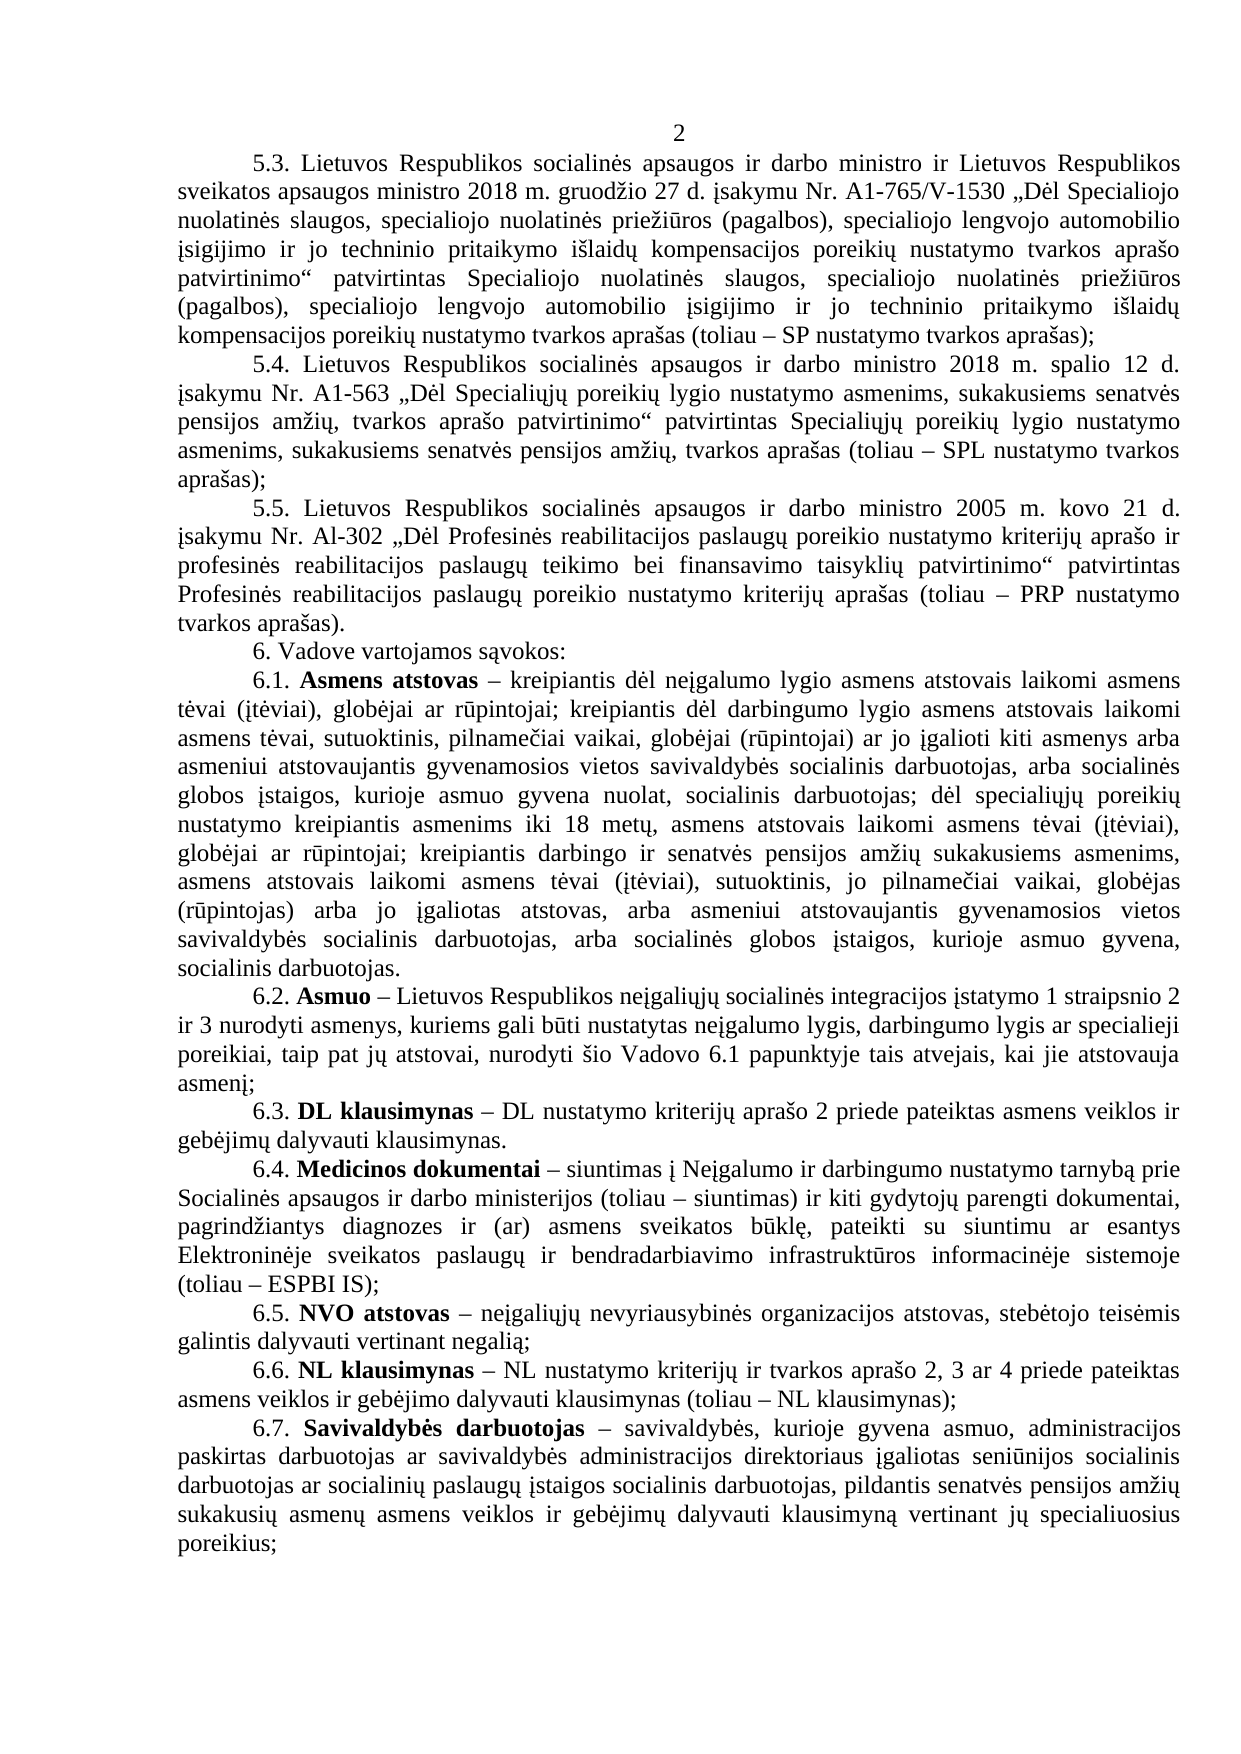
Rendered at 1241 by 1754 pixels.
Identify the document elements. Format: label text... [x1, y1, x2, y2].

text 6. Vadove vartojamos sąvokos: [177, 636, 1181, 665]
text 5.5. Lietuvos Respublikos socialinės apsaugos ir darbo ministro 2005 m. kovo 21 d. įsakymu Nr. Al-302 „Dėl Profesinės reabilitacijos paslaugų poreikio nustatymo kriterijų aprašo ir profesinės reabilitacijos paslaugų teikimo bei finansavimo taisyklių patvirtinimo“ patvirtintas Profesinės reabilitacijos paslaugų poreikio nustatymo kriterijų aprašas (toliau – PRP nustatymo tvarkos aprašas). [177, 493, 1181, 636]
text 5.4. Lietuvos Respublikos socialinės apsaugos ir darbo ministro 2018 m. spalio 12 d. įsakymu Nr. A1-563 „Dėl Specialiųjų poreikių lygio nustatymo asmenims, sukakusiems senatvės pensijos amžių, tvarkos aprašo patvirtinimo“ patvirtintas Specialiųjų poreikių lygio nustatymo asmenims, sukakusiems senatvės pensijos amžių, tvarkos aprašas (toliau – SPL nustatymo tvarkos aprašas); [177, 349, 1181, 493]
text 6.5. NVO atstovas – neįgaliųjų nevyriausybinės organizacijos atstovas, stebėtojo teisėmis galintis dalyvauti vertinant negalią; [177, 1298, 1181, 1355]
text 6.4. Medicinos dokumentai – siuntimas į Neįgalumo ir darbingumo nustatymo tarnybą prie Socialinės apsaugos ir darbo ministerijos (toliau – siuntimas) ir kiti gydytojų parengti dokumentai, pagrindžiantys diagnozes ir (ar) asmens sveikatos būklę, pateikti su siuntimu ar esantys Elektroninėje sveikatos paslaugų ir bendradarbiavimo infrastruktūros informacinėje sistemoje (toliau – ESPBI IS); [177, 1154, 1181, 1298]
text 5.3. Lietuvos Respublikos socialinės apsaugos ir darbo ministro ir Lietuvos Respublikos sveikatos apsaugos ministro 2018 m. gruodžio 27 d. įsakymu Nr. A1-765/V-1530 „Dėl Specialiojo nuolatinės slaugos, specialiojo nuolatinės priežiūros (pagalbos), specialiojo lengvojo automobilio įsigijimo ir jo techninio pritaikymo išlaidų kompensacijos poreikių nustatymo tvarkos aprašo patvirtinimo“ patvirtintas Specialiojo nuolatinės slaugos, specialiojo nuolatinės priežiūros (pagalbos), specialiojo lengvojo automobilio įsigijimo ir jo techninio pritaikymo išlaidų kompensacijos poreikių nustatymo tvarkos aprašas (toliau – SP nustatymo tvarkos aprašas); [177, 148, 1181, 349]
text 6.6. NL klausimynas – NL nustatymo kriterijų ir tvarkos aprašo 2, 3 ar 4 priede pateiktas asmens veiklos ir gebėjimo dalyvauti klausimynas (toliau – NL klausimynas); [177, 1355, 1181, 1413]
text 6.2. Asmuo – Lietuvos Respublikos neįgaliųjų socialinės integracijos įstatymo 1 straipsnio 2 ir 3 nurodyti asmenys, kuriems gali būti nustatytas neįgalumo lygis, darbingumo lygis ar specialieji poreikiai, taip pat jų atstovai, nurodyti šio Vadovo 6.1 papunktyje tais atvejais, kai jie atstovauja asmenį; [177, 981, 1181, 1096]
text 6.1. Asmens atstovas – kreipiantis dėl neįgalumo lygio asmens atstovais laikomi asmens tėvai (įtėviai), globėjai ar rūpintojai; kreipiantis dėl darbingumo lygio asmens atstovais laikomi asmens tėvai, sutuoktinis, pilnamečiai vaikai, globėjai (rūpintojai) ar jo įgalioti kiti asmenys arba asmeniui atstovaujantis gyvenamosios vietos savivaldybės socialinis darbuotojas, arba socialinės globos įstaigos, kurioje asmuo gyvena nuolat, socialinis darbuotojas; dėl specialiųjų poreikių nustatymo kreipiantis asmenims iki 18 metų, asmens atstovais laikomi asmens tėvai (įtėviai), globėjai ar rūpintojai; kreipiantis darbingo ir senatvės pensijos amžių sukakusiems asmenims, asmens atstovais laikomi asmens tėvai (įtėviai), sutuoktinis, jo pilnamečiai vaikai, globėjas (rūpintojas) arba jo įgaliotas atstovas, arba asmeniui atstovaujantis gyvenamosios vietos savivaldybės socialinis darbuotojas, arba socialinės globos įstaigos, kurioje asmuo gyvena, socialinis darbuotojas. [177, 665, 1181, 981]
text 6.3. DL klausimynas – DL nustatymo kriterijų aprašo 2 priede pateiktas asmens veiklos ir gebėjimų dalyvauti klausimynas. [177, 1096, 1181, 1154]
text 6.7. Savivaldybės darbuotojas – savivaldybės, kurioje gyvena asmuo, administracijos paskirtas darbuotojas ar savivaldybės administracijos direktoriaus įgaliotas seniūnijos socialinis darbuotojas ar socialinių paslaugų įstaigos socialinis darbuotojas, pildantis senatvės pensijos amžių sukakusių asmenų asmens veiklos ir gebėjimų dalyvauti klausimyną vertinant jų specialiuosius poreikius; [177, 1413, 1181, 1556]
